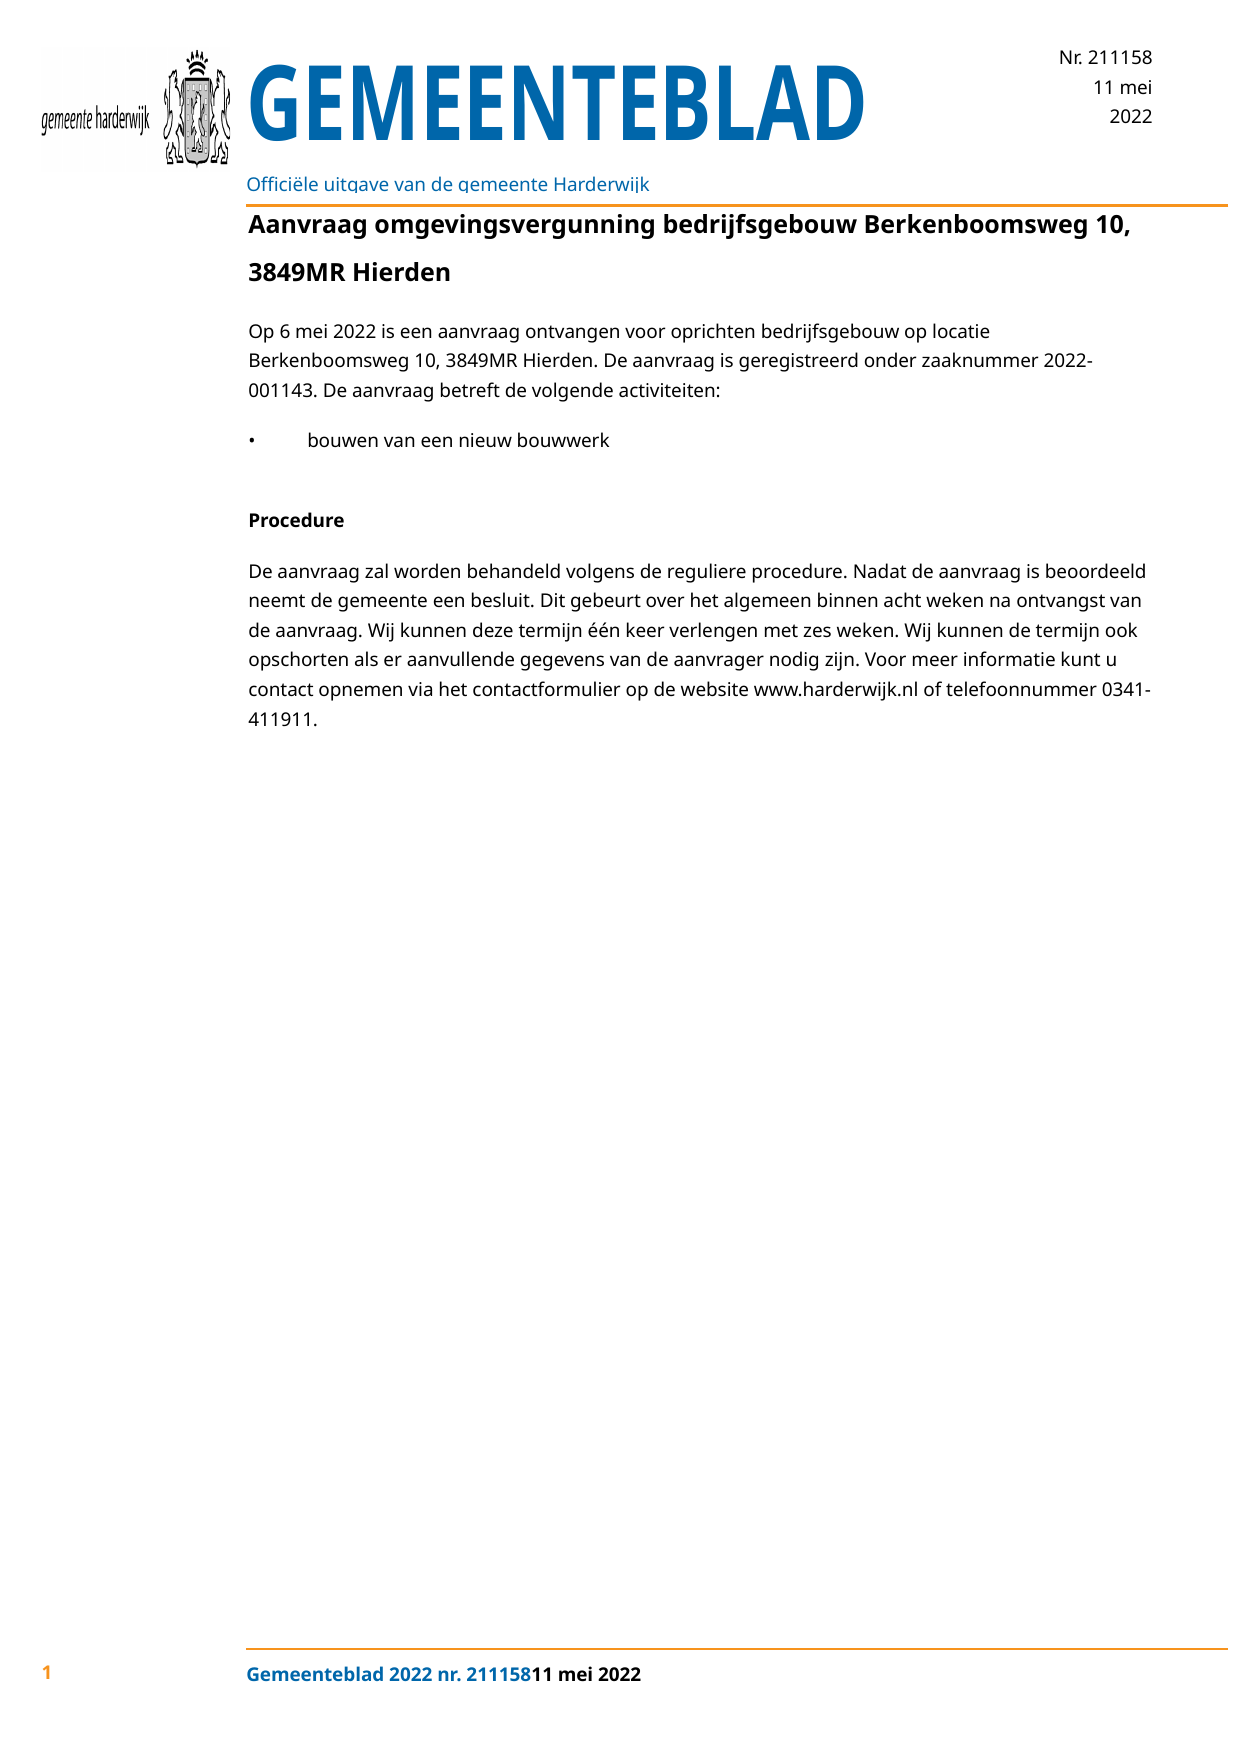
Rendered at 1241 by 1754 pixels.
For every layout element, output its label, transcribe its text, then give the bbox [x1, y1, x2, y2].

text De aanvraag zal worden behandeld volgens de reguliere procedure. Nadat de aanvraag is beoordeeld neemt de gemeente een besluit. Dit gebeurt over het algemeen binnen acht weken na ontvangst van de aanvraag. Wij kunnen deze termijn één keer verlengen met zes weken. Wij kunnen de termijn ook opschorten als er aanvullende gegevens van de aanvrager nodig zijn. Voor meer informatie kunt u contact opnemen via het contactformulier op de website www.harderwijk.nl of telefoonnummer 0341-411911. [248, 558, 1152, 732]
text Procedure [248, 507, 1152, 533]
text Aanvraag omgevingsvergunning bedrijfsgebouw Berkenboomsweg 10, 3849MR Hierden [248, 207, 1152, 288]
picture [41, 47, 231, 172]
list bouwen van een nieuw bouwwerk [248, 427, 1152, 453]
text Op 6 mei 2022 is een aanvraag ontvangen voor oprichten bedrijfsgebouw op locatie Berkenboomsweg 10, 3849MR Hierden. De aanvraag is geregistreerd onder zaaknummer 2022-001143. De aanvraag betreft de volgende activiteiten: [248, 318, 1152, 403]
